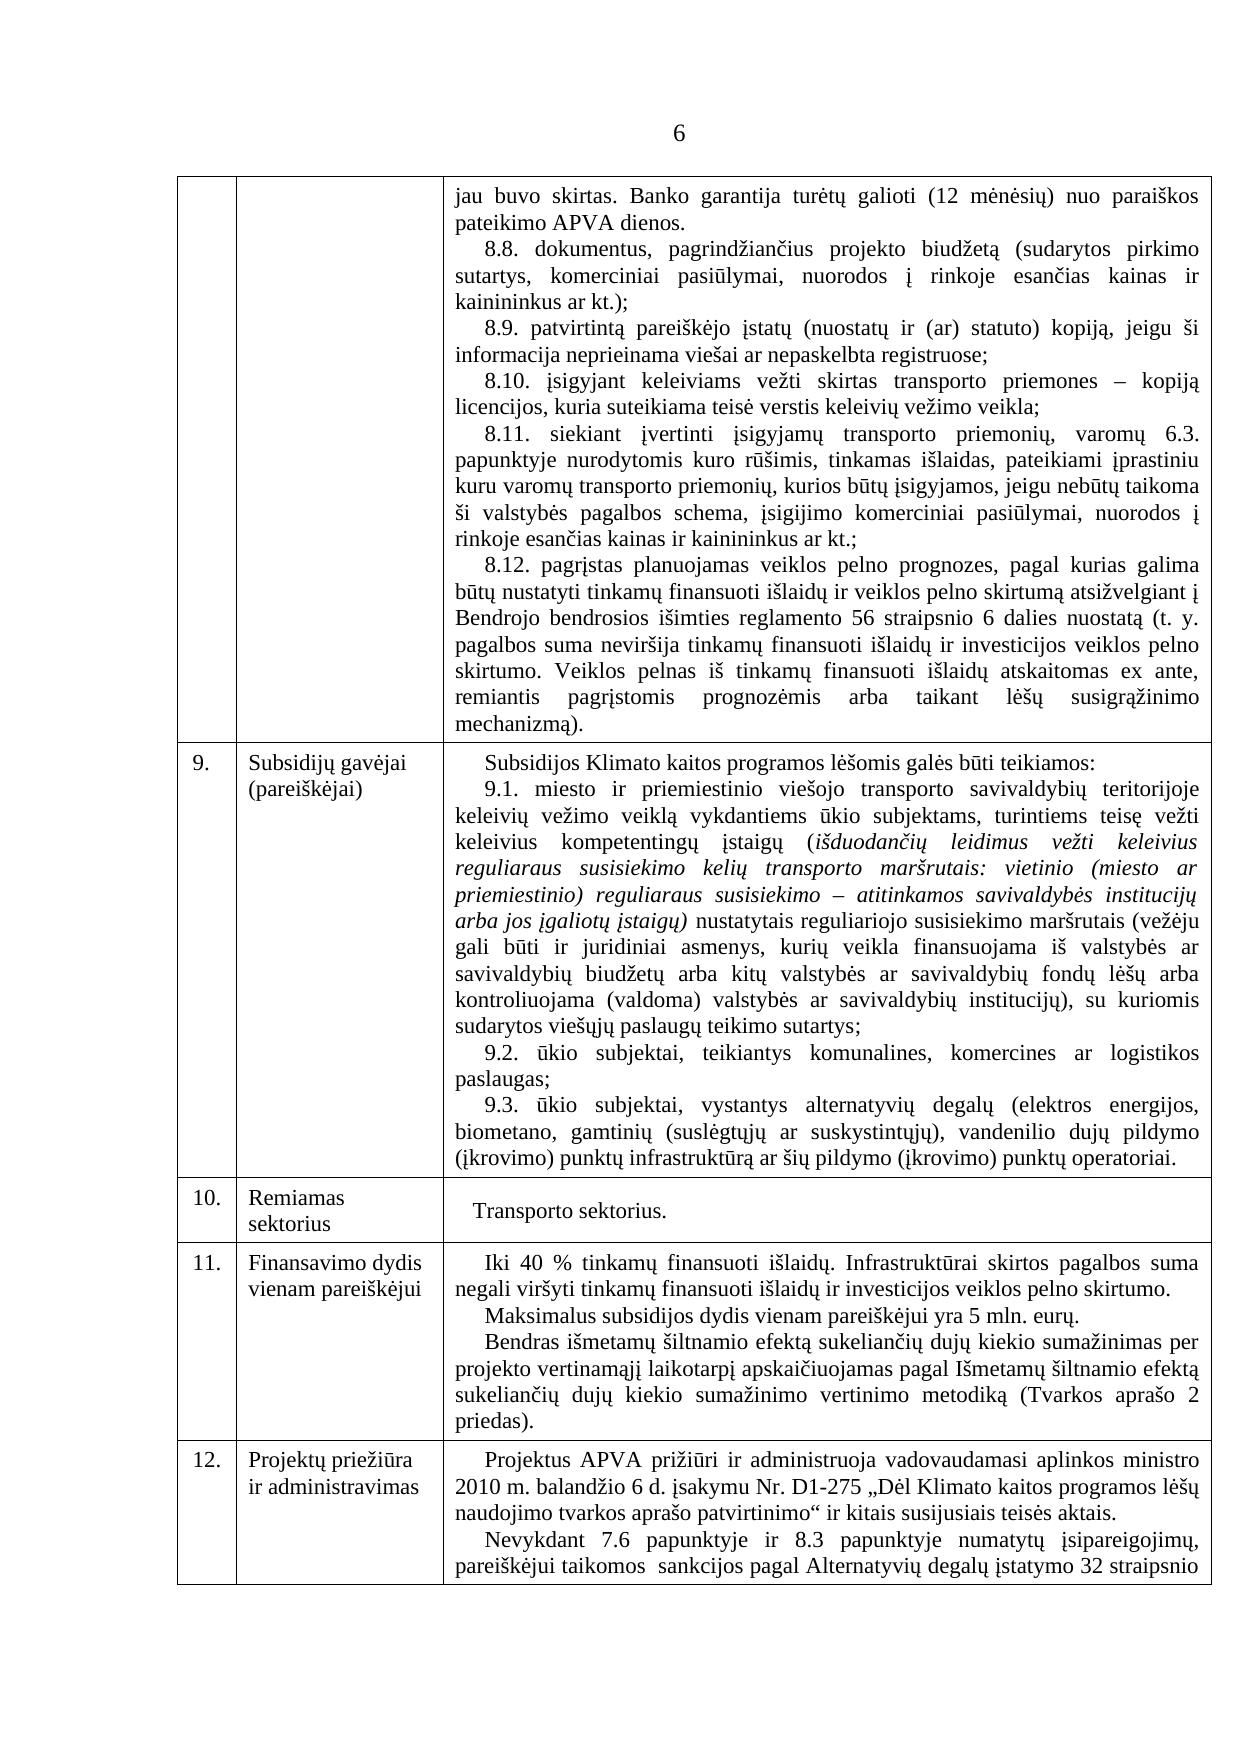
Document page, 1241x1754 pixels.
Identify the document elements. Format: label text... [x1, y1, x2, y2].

table_cell 9. [178, 743, 236, 1177]
table_cell Finansavimo dydis vienam pareiškėjui [237, 1243, 443, 1439]
table_cell 10. [178, 1178, 236, 1242]
table_cell Transporto sektorius. [444, 1178, 1211, 1242]
table_cell Iki 40 % tinkamų finansuoti išlaidų. Infrastruktūrai skirtos pagalbos suma negali viršyti tinkamų finansuoti išlaidų ir investicijos veiklos pelno skirtumo. Maksimalus subsidijos dydis vienam pareiškėjui yra 5 mln. eurų. Bendras išmetamų šiltnamio efektą sukeliančių dujų kiekio sumažinimas per projekto vertinamąjį laikotarpį apskaičiuojamas pagal Išmetamų šiltnamio efektą sukeliančių dujų kiekio sumažinimo vertinimo metodiką (Tvarkos aprašo 2 priedas). [444, 1243, 1211, 1439]
table_cell Remiamas sektorius [237, 1178, 443, 1242]
table_cell Projektų priežiūra ir administravimas [237, 1441, 443, 1584]
table_cell Projektus APVA prižiūri ir administruoja vadovaudamasi aplinkos ministro 2010 m. balandžio 6 d. įsakymu Nr. D1-275 „Dėl Klimato kaitos programos lėšų naudojimo tvarkos aprašo patvirtinimo“ ir kitais susijusiais teisės aktais. Nevykdant 7.6 papunktyje ir 8.3 papunktyje numatytų įsipareigojimų, pareiškėjui taikomos sankcijos pagal Alternatyvių degalų įstatymo 32 straipsnio [444, 1441, 1211, 1584]
table_cell Subsidijos Klimato kaitos programos lėšomis galės būti teikiamos: 9.1. miesto ir priemiestinio viešojo transporto savivaldybių teritorijoje keleivių vežimo veiklą vykdantiems ūkio subjektams, turintiems teisę vežti keleivius kompetentingų įstaigų (išduodančių leidimus vežti keleivius reguliaraus susisiekimo kelių transporto maršrutais: vietinio (miesto ar priemiestinio) reguliaraus susisiekimo – atitinkamos savivaldybės institucijų arba jos įgaliotų įstaigų) nustatytais reguliariojo susisiekimo maršrutais (vežėju gali būti ir juridiniai asmenys, kurių veikla finansuojama iš valstybės ar savivaldybių biudžetų arba kitų valstybės ar savivaldybių fondų lėšų arba kontroliuojama (valdoma) valstybės ar savivaldybių institucijų), su kuriomis sudarytos viešųjų paslaugų teikimo sutartys; 9.2. ūkio subjektai, teikiantys komunalines, komercines ar logistikos paslaugas; 9.3. ūkio subjektai, vystantys alternatyvių degalų (elektros energijos, biometano, gamtinių (suslėgtųjų ar suskystintųjų), vandenilio dujų pildymo (įkrovimo) punktų infrastruktūrą ar šių pildymo (įkrovimo) punktų operatoriai. [444, 743, 1211, 1177]
table_cell jau buvo skirtas. Banko garantija turėtų galioti (12 mėnėsių) nuo paraiškos pateikimo APVA dienos. 8.8. dokumentus, pagrindžiančius projekto biudžetą (sudarytos pirkimo sutartys, komerciniai pasiūlymai, nuorodos į rinkoje esančias kainas ir kainininkus ar kt.); 8.9. patvirtintą pareiškėjo įstatų (nuostatų ir (ar) statuto) kopiją, jeigu ši informacija neprieinama viešai ar nepaskelbta registruose; 8.10. įsigyjant keleiviams vežti skirtas transporto priemones – kopiją licencijos, kuria suteikiama teisė verstis keleivių vežimo veikla; 8.11. siekiant įvertinti įsigyjamų transporto priemonių, varomų 6.3. papunktyje nurodytomis kuro rūšimis, tinkamas išlaidas, pateikiami įprastiniu kuru varomų transporto priemonių, kurios būtų įsigyjamos, jeigu nebūtų taikoma ši valstybės pagalbos schema, įsigijimo komerciniai pasiūlymai, nuorodos į rinkoje esančias kainas ir kainininkus ar kt.; 8.12. pagrįstas planuojamas veiklos pelno prognozes, pagal kurias galima būtų nustatyti tinkamų finansuoti išlaidų ir veiklos pelno skirtumą atsižvelgiant į Bendrojo bendrosios išimties reglamento 56 straipsnio 6 dalies nuostatą (t. y. pagalbos suma neviršija tinkamų finansuoti išlaidų ir investicijos veiklos pelno skirtumo. Veiklos pelnas iš tinkamų finansuoti išlaidų atskaitomas ex ante, remiantis pagrįstomis prognozėmis arba taikant lėšų susigrąžinimo mechanizmą). [444, 177, 1211, 742]
table_cell Subsidijų gavėjai (pareiškėjai) [237, 743, 443, 1177]
table_cell [237, 177, 443, 742]
table_cell [178, 177, 236, 742]
table_cell 11. [178, 1243, 236, 1439]
table_cell 12. [178, 1441, 236, 1584]
